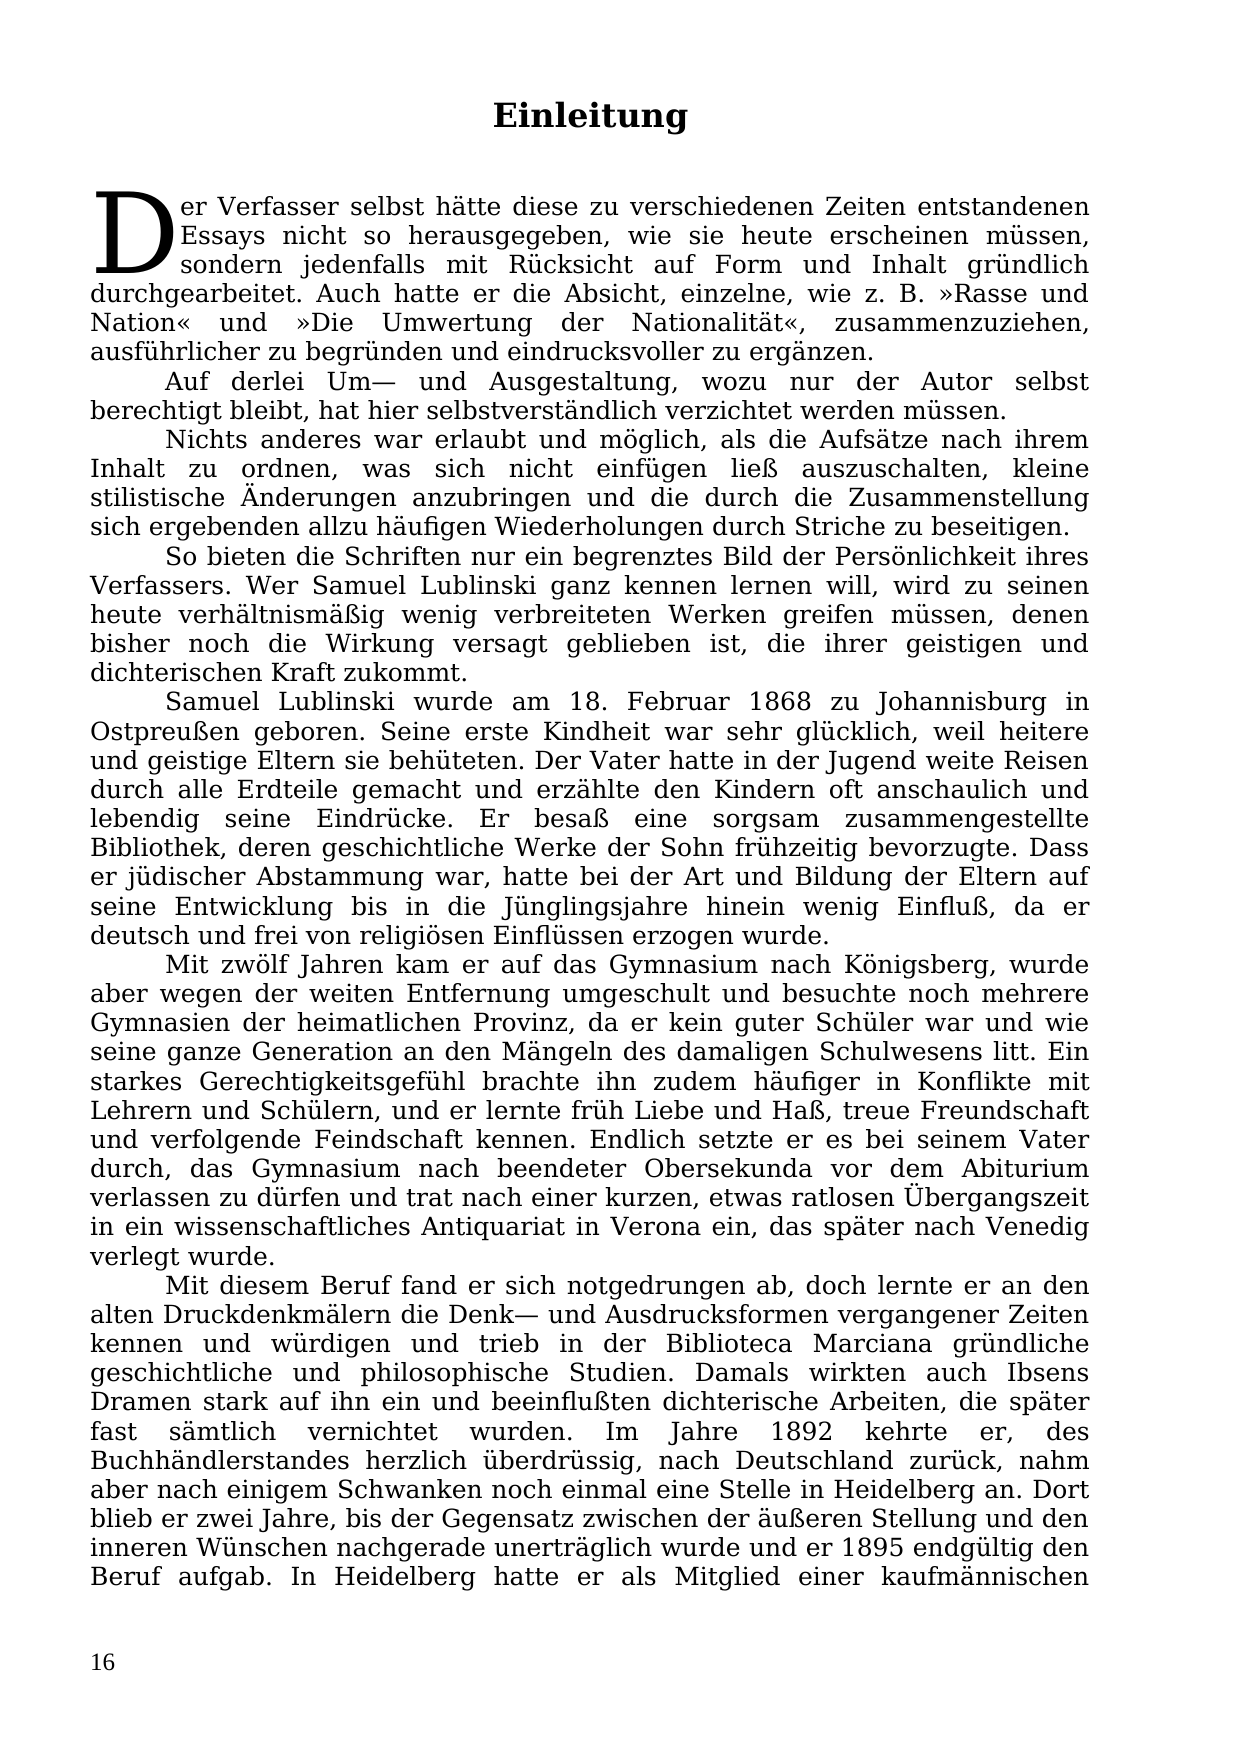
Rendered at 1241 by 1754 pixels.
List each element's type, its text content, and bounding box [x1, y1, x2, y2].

text Mit zwölf Jahren kam er auf das Gymnasium nach Königsberg, wurde aber wegen der weiten Entfernung umgeschult und besuchte noch mehrere Gymnasien der heimatlichen Provinz, da er kein guter Schüler war und wie seine ganze Generation an den Mängeln des damaligen Schulwesens litt. Ein starkes Gerechtigkeitsgefühl brachte ihn zudem häufiger in Konflikte mit Lehrern und Schülern, und er lernte früh Liebe und Haß, treue Freundschaft und verfolgende Feindschaft kennen. Endlich setzte er es bei seinem Vater durch, das Gymnasium nach beendeter Obersekunda vor dem Abiturium verlassen zu dürfen und trat nach einer kurzen, etwas ratlosen Übergangszeit in ein wissenschaftliches Antiquariat in Verona ein, das später nach Venedig verlegt wurde. [90, 950, 1091, 1271]
text Samuel Lublinski wurde am 18. Februar 1868 zu Johannisburg in Ostpreußen geboren. Seine erste Kindheit war sehr glücklich, weil heitere und geistige Eltern sie behüteten. Der Vater hatte in der Jugend weite Reisen durch alle Erdteile gemacht und erzählte den Kindern oft anschaulich und lebendig seine Eindrücke. Er besaß eine sorgsam zusammengestellte Bibliothek, deren geschichtliche Werke der Sohn frühzeitig bevorzugte. Dass er jüdischer Abstammung war, hatte bei der Art und Bildung der Eltern auf seine Entwicklung bis in die Jünglingsjahre hinein wenig Einfluß, da er deutsch und frei von religiösen Einflüssen erzogen wurde. [90, 687, 1091, 950]
text So bieten die Schriften nur ein begrenztes Bild der Persönlichkeit ihres Verfassers. Wer Samuel Lublinski ganz kennen lernen will, wird zu seinen heute verhältnismäßig wenig verbreiteten Werken greifen müssen, denen bisher noch die Wirkung versagt geblieben ist, die ihrer geistigen und dichterischen Kraft zukommt. [90, 542, 1091, 687]
text Mit diesem Beruf fand er sich notgedrungen ab, doch lernte er an den alten Druckdenkmälern die Denk— und Ausdrucksformen vergangener Zeiten kennen und würdigen und trieb in der Biblioteca Marciana gründliche geschichtliche und philosophische Studien. Damals wirkten auch Ibsens Dramen stark auf ihn ein und beeinflußten dichterische Arbeiten, die später fast sämtlich vernichtet wurden. Im Jahre 1892 kehrte er, des Buchhändlerstandes herzlich überdrüssig, nach Deutschland zurück, nahm aber nach einigem Schwanken noch einmal eine Stelle in Heidelberg an. Dort blieb er zwei Jahre, bis der Gegensatz zwischen der äußeren Stellung und den inneren Wünschen nachgerade unerträglich wurde und er 1895 endgültig den Beruf aufgab. In Heidelberg hatte er als Mitglied einer kaufmännischen [90, 1271, 1091, 1592]
text Der Verfasser selbst hätte diese zu verschiedenen Zeiten entstandenen Essays nicht so herausgegeben, wie sie heute erscheinen müssen, sondern jedenfalls mit Rücksicht auf Form und Inhalt gründlich durchgearbeitet. Auch hatte er die Absicht, einzelne, wie z. B. »Rasse und Nation« und »Die Umwertung der Nationalität«, zusammenzuziehen, ausführlicher zu begründen und eindrucksvoller zu ergänzen. [90, 192, 1091, 367]
text Nichts anderes war erlaubt und möglich, als die Aufsätze nach ihrem Inhalt zu ordnen, was sich nicht einfügen ließ auszuschalten, kleine stilistische Änderungen anzubringen und die durch die Zusammenstellung sich ergebenden allzu häufigen Wiederholungen durch Striche zu beseitigen. [90, 425, 1091, 542]
text Auf derlei Um— und Ausgestaltung, wozu nur der Autor selbst berechtigt bleibt, hat hier selbstverständlich verzichtet werden müssen. [90, 367, 1091, 425]
text Einleitung [90, 75, 1091, 135]
